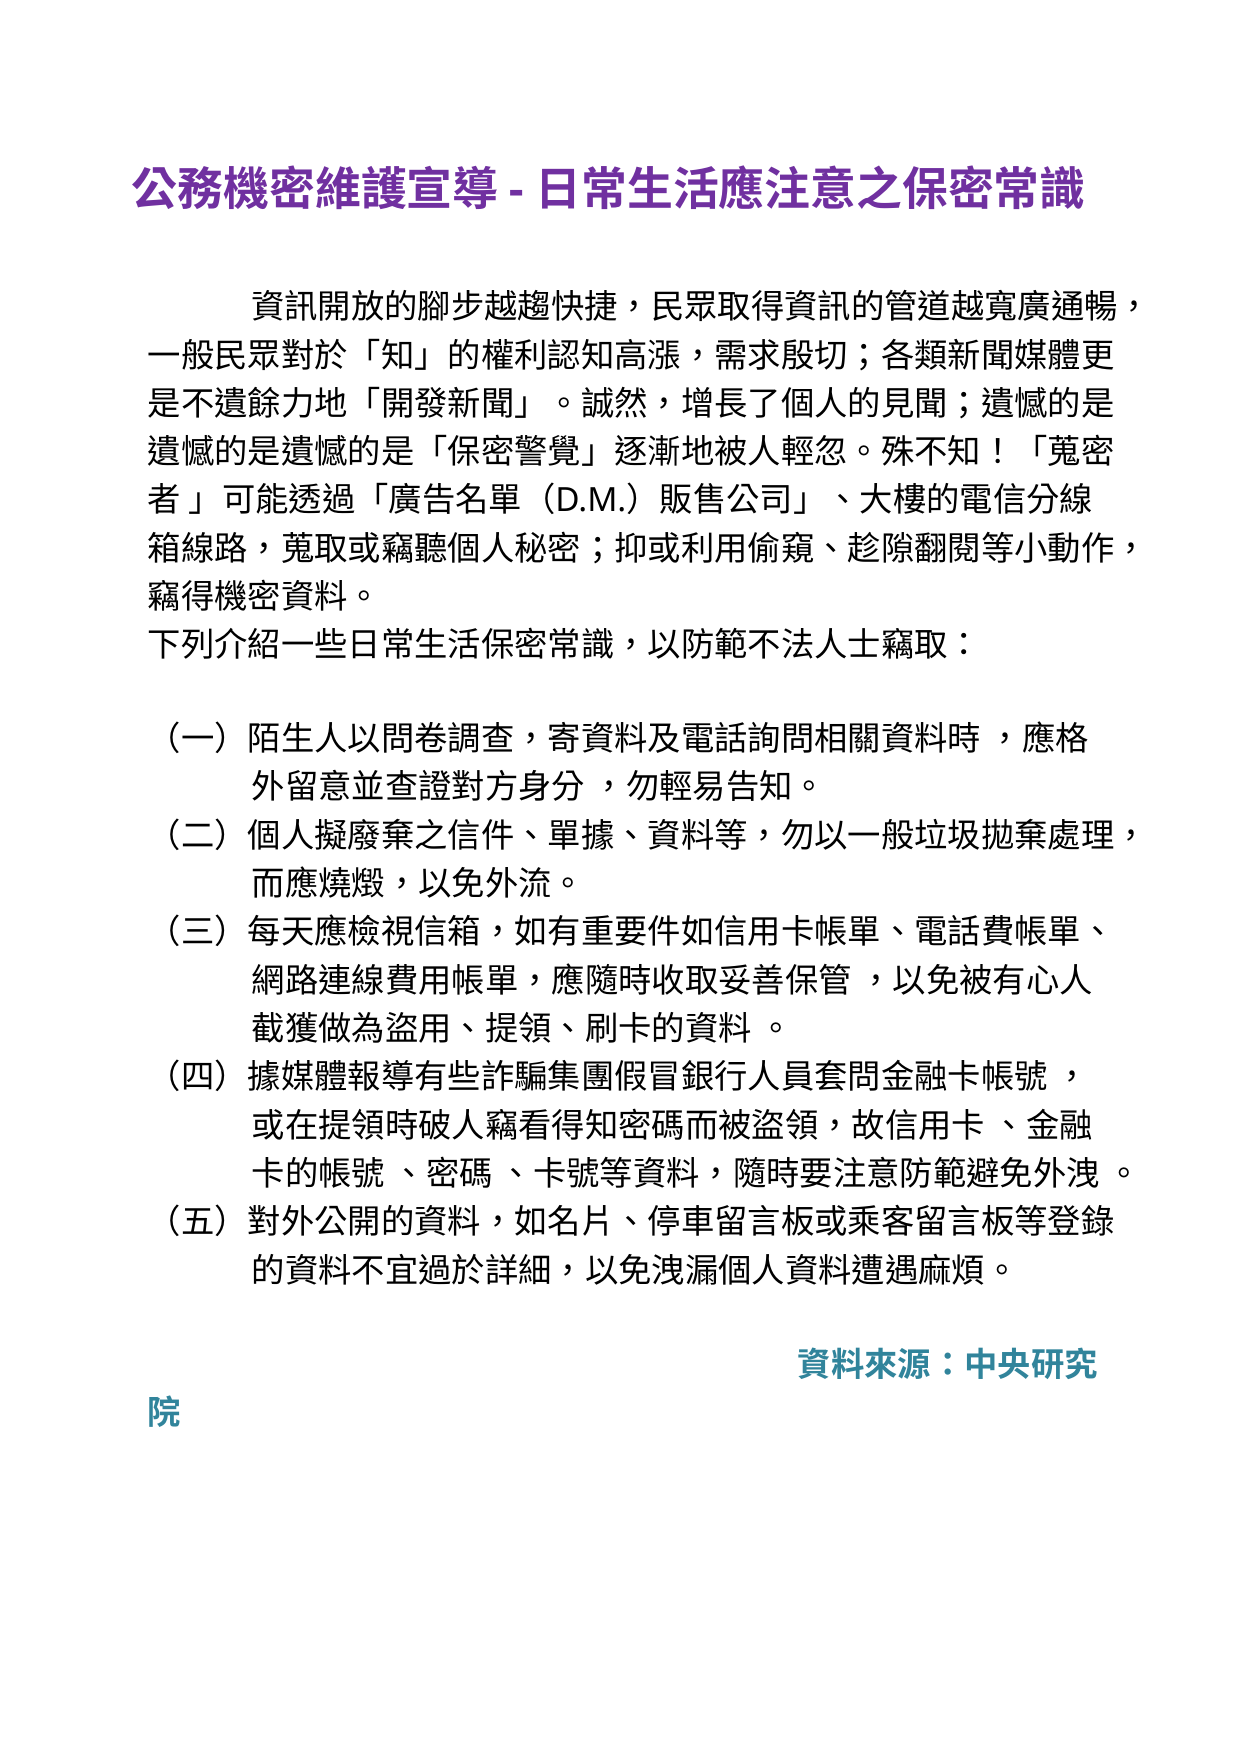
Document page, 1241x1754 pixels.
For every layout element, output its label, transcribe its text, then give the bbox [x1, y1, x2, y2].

text 外留意並查證對方身分 ，勿輕易告知。 （二）個人擬廢棄之信件、單據、資料等，勿以一般垃圾拋棄處理， [148, 760, 1122, 857]
text 的資料不宜過於詳細，以免洩漏個人資料遭遇麻煩。 [148, 1243, 1122, 1337]
text 而應燒燬，以免外流。 （三）每天應檢視信箱，如有重要件如信用卡帳單、電話費帳單、 [148, 857, 1122, 953]
text 網路連線費用帳單，應隨時收取妥善保管 ，以免被有心人 [148, 953, 1122, 1002]
text 截獲做為盜用、提領、刷卡的資料 。 （四）據媒體報導有些詐騙集團假冒銀行人員套問金融卡帳號 ， [148, 1002, 1122, 1098]
text 卡的帳號 、密碼 、卡號等資料，隨時要注意防範避免外洩 。 （五）對外公開的資料，如名片、停車留言板或乘客留言板等登錄 [148, 1147, 1122, 1243]
text 資訊開放的腳步越趨快捷，民眾取得資訊的管道越寬廣通暢，一般民眾對於「知」的權利認知高漲，需求殷切；各類新聞媒體更是不遺餘力地「開發新聞」。誠然，增長了個人的見聞；遺憾的是遺憾的是遺憾的是「保密警覺」逐漸地被人輕忽。殊不知！「蒐密者 」可能透過「廣告名單（D.M.）販售公司」、大樓的電信分線箱線路，蒐取或竊聽個人秘密；抑或利用偷窺、趁隙翻閱等小動作，竊得機密資料。 下列介紹一些日常生活保密常識，以防範不法人士竊取： [148, 280, 1122, 666]
text 或在提領時破人竊看得知密碼而被盜領，故信用卡 、金融 [148, 1098, 1122, 1147]
text 資料來源：中央研究院 [148, 1337, 1122, 1434]
subtitle 公務機密維護宣導 - 日常生活應注意之保密常識 [118, 149, 1122, 220]
text （一）陌生人以問卷調查，寄資料及電話詢問相關資料時 ，應格 [148, 666, 1122, 760]
